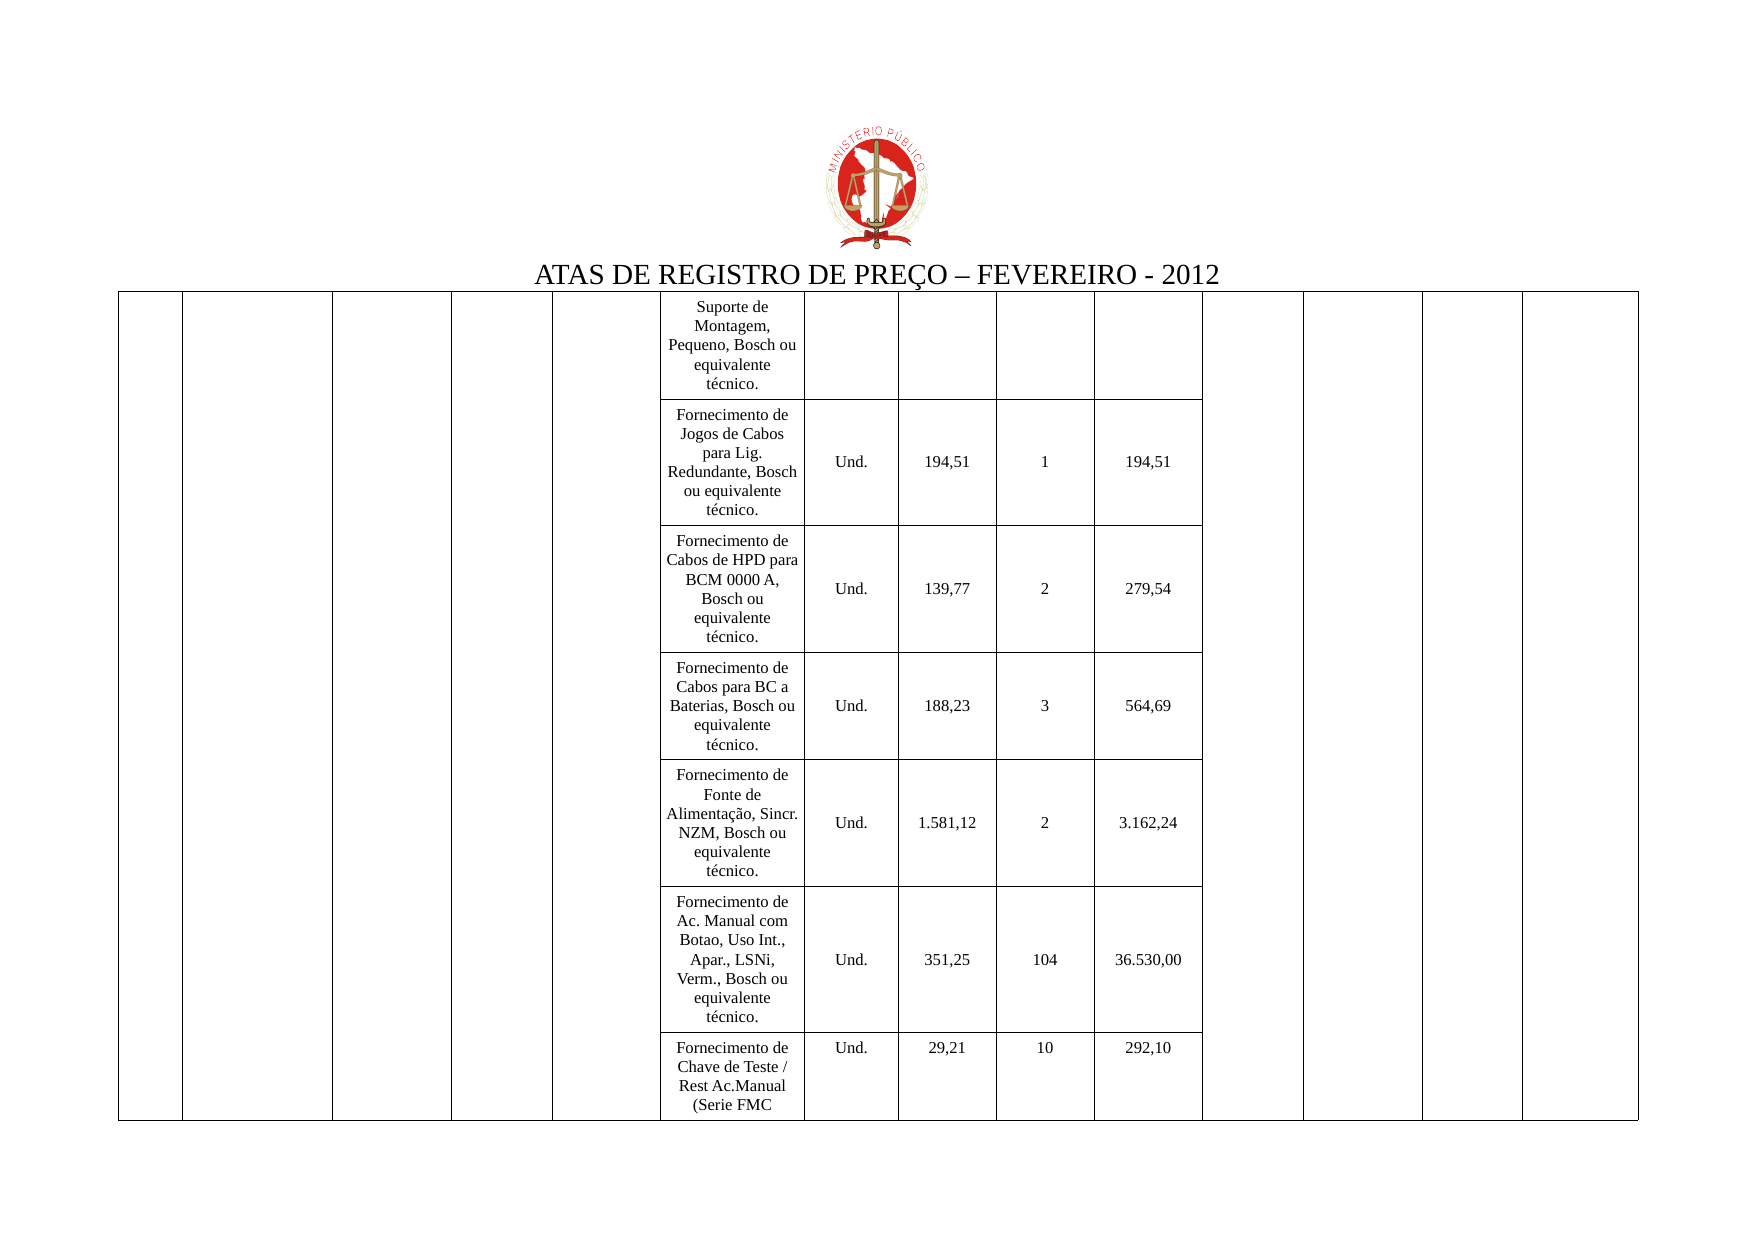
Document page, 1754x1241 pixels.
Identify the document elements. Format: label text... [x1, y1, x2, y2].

table_cell 194,51 [899, 400, 996, 525]
table_cell Fornecimento de Chave de Teste / Rest Ac.Manual (Serie FMC [661, 1033, 804, 1120]
table_cell [899, 292, 996, 398]
table_cell 3.162,24 [1095, 760, 1202, 886]
table_cell Und. [805, 526, 898, 652]
table_cell Und. [805, 1033, 898, 1120]
table_cell 351,25 [899, 887, 996, 1032]
table_cell 104 [997, 887, 1094, 1032]
table_cell [1523, 292, 1638, 1120]
table_cell 29,21 [899, 1033, 996, 1120]
table_cell [452, 292, 552, 1120]
table_cell 279,54 [1095, 526, 1202, 652]
table_cell 564,69 [1095, 653, 1202, 759]
table_cell Fornecimento de Cabos para BC a Baterias, Bosch ou equivalente técnico. [661, 653, 804, 759]
table_cell 139,77 [899, 526, 996, 652]
table_cell Und. [805, 400, 898, 525]
table_cell Fornecimento de Ac. Manual com Botao, Uso Int., Apar., LSNi, Verm., Bosch ou equivalente técnico. [661, 887, 804, 1032]
table_cell 36.530,00 [1095, 887, 1202, 1032]
table_cell [119, 292, 182, 1120]
table_cell Fornecimento de Fonte de Alimentação, Sincr. NZM, Bosch ou equivalente técnico. [661, 760, 804, 886]
table_cell 1.581,12 [899, 760, 996, 886]
table_cell Fornecimento de Jogos de Cabos para Lig. Redundante, Bosch ou equivalente técnico. [661, 400, 804, 525]
table_cell 3 [997, 653, 1094, 759]
table_cell [183, 292, 332, 1120]
table_cell 194,51 [1095, 400, 1202, 525]
table_cell Suporte de Montagem, Pequeno, Bosch ou equivalente técnico. [661, 292, 804, 398]
table_cell [333, 292, 451, 1120]
table_cell 2 [997, 526, 1094, 652]
table_cell [553, 292, 660, 1120]
table_cell Fornecimento de Cabos de HPD para BCM 0000 A, Bosch ou equivalente técnico. [661, 526, 804, 652]
table_cell Und. [805, 760, 898, 886]
table_cell [1423, 292, 1522, 1120]
table_cell 1 [997, 400, 1094, 525]
table_cell 10 [997, 1033, 1094, 1120]
table_cell [1095, 292, 1202, 398]
table_cell [1203, 292, 1303, 1120]
table_cell [997, 292, 1094, 398]
table_cell 292,10 [1095, 1033, 1202, 1120]
table_cell 2 [997, 760, 1094, 886]
table_cell 188,23 [899, 653, 996, 759]
table_cell Und. [805, 653, 898, 759]
table_cell Und. [805, 887, 898, 1032]
table_cell [1304, 292, 1422, 1120]
table_cell [805, 292, 898, 398]
